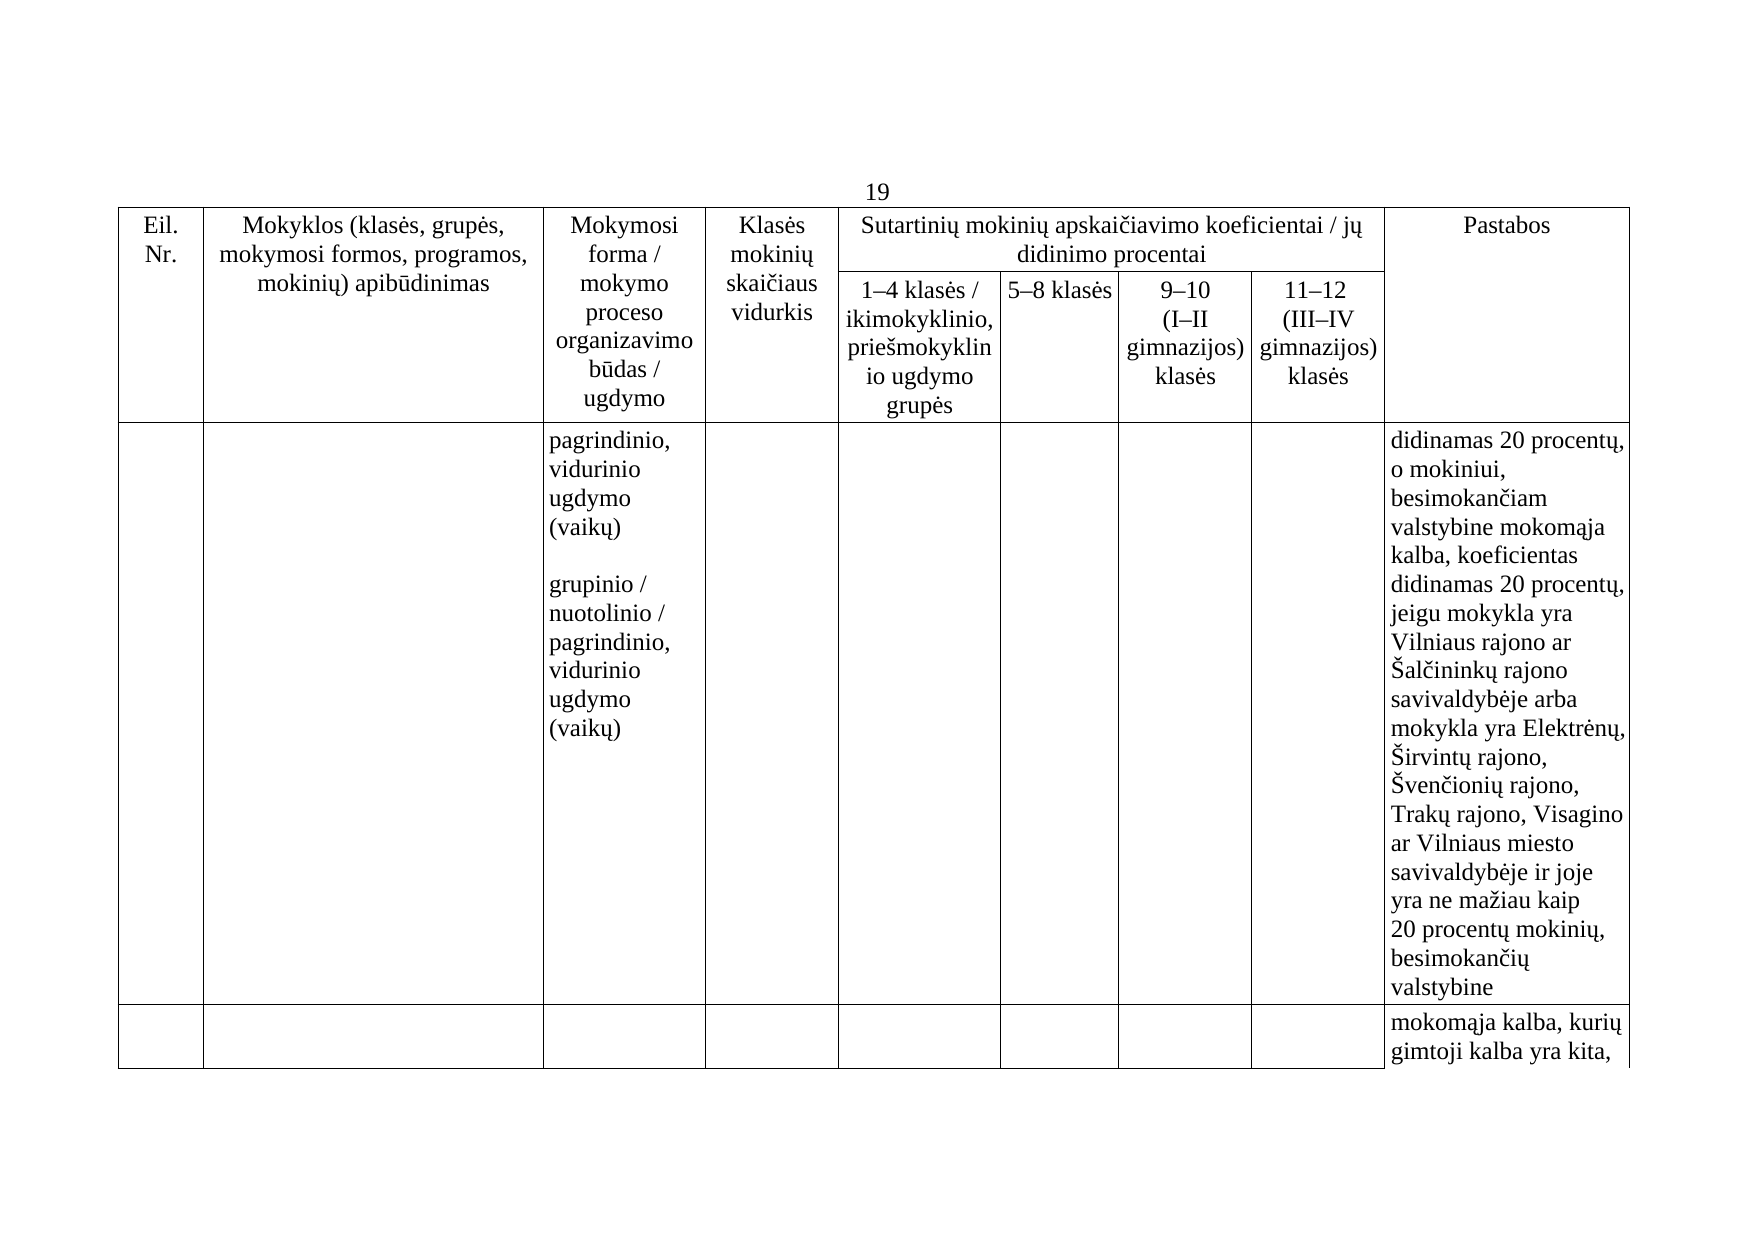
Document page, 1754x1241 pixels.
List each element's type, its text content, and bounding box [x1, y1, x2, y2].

table_header Sutartinių mokinių apskaičiavimo koeficientai / jų didinimo procentai [839, 208, 1384, 271]
table_cell [839, 1005, 1000, 1068]
table_cell [1119, 1005, 1251, 1068]
table_cell pavienio / savarankiško / pradinio, pagrindinio, vidurinio ugdymo (vaikų) pavienio / nuotolinio / pagrindinio, vidurinio ugdymo (vaikų) grupinio / nuotolinio / pagrindinio, vidurinio ugdymo (vaikų) [544, 423, 705, 1003]
table_cell [119, 423, 203, 1003]
table_cell [839, 423, 1000, 1003]
table_cell 9–10 (I–II gimnazijos) klasės [1119, 272, 1251, 422]
table_cell 5–8 klasės [1001, 272, 1118, 422]
table_header Mokymosi forma / mokymo proceso organizavimo būdas / ugdymo programa [544, 208, 705, 422]
table_cell [706, 1005, 838, 1068]
table_cell [1001, 423, 1118, 1003]
table_cell 1–4 klasės / ikimokyklinio, priešmokyklinio ugdymo grupės [839, 272, 1000, 422]
table_cell [544, 1005, 705, 1068]
table_header Pastabos [1385, 208, 1629, 422]
table_cell [1252, 1005, 1384, 1068]
table_cell mokomąja kalba, kurių gimtoji kalba yra kita, [1385, 1005, 1629, 1068]
table_header Eil. Nr. [119, 208, 203, 422]
table_cell didinamas 20 procentų, o mokiniui, besimokančiam valstybine mokomąja kalba, koeficientas didinamas 20 procentų, jeigu mokykla yra Vilniaus rajono ar Šalčininkų rajono savivaldybėje arba mokykla yra Elektrėnų, Širvintų rajono, Švenčionių rajono, Trakų rajono, Visagino ar Vilniaus miesto savivaldybėje ir joje yra ne mažiau kaip 20 procentų mokinių, besimokančių valstybine [1385, 423, 1629, 1003]
table_cell [706, 423, 838, 1003]
table_cell 11–12 (III–IV gimnazijos) klasės [1252, 272, 1384, 422]
table_cell [1001, 1005, 1118, 1068]
table_header Klasės mokinių skaičiaus vidurkis [706, 208, 838, 422]
table_cell [1252, 423, 1384, 1003]
table_cell [119, 1005, 203, 1068]
table_cell [204, 423, 543, 1003]
table_header Mokyklos (klasės, grupės, mokymosi formos, programos, mokinių) apibūdinimas [204, 208, 543, 422]
table_cell [204, 1005, 543, 1068]
table_cell [1119, 423, 1251, 1003]
